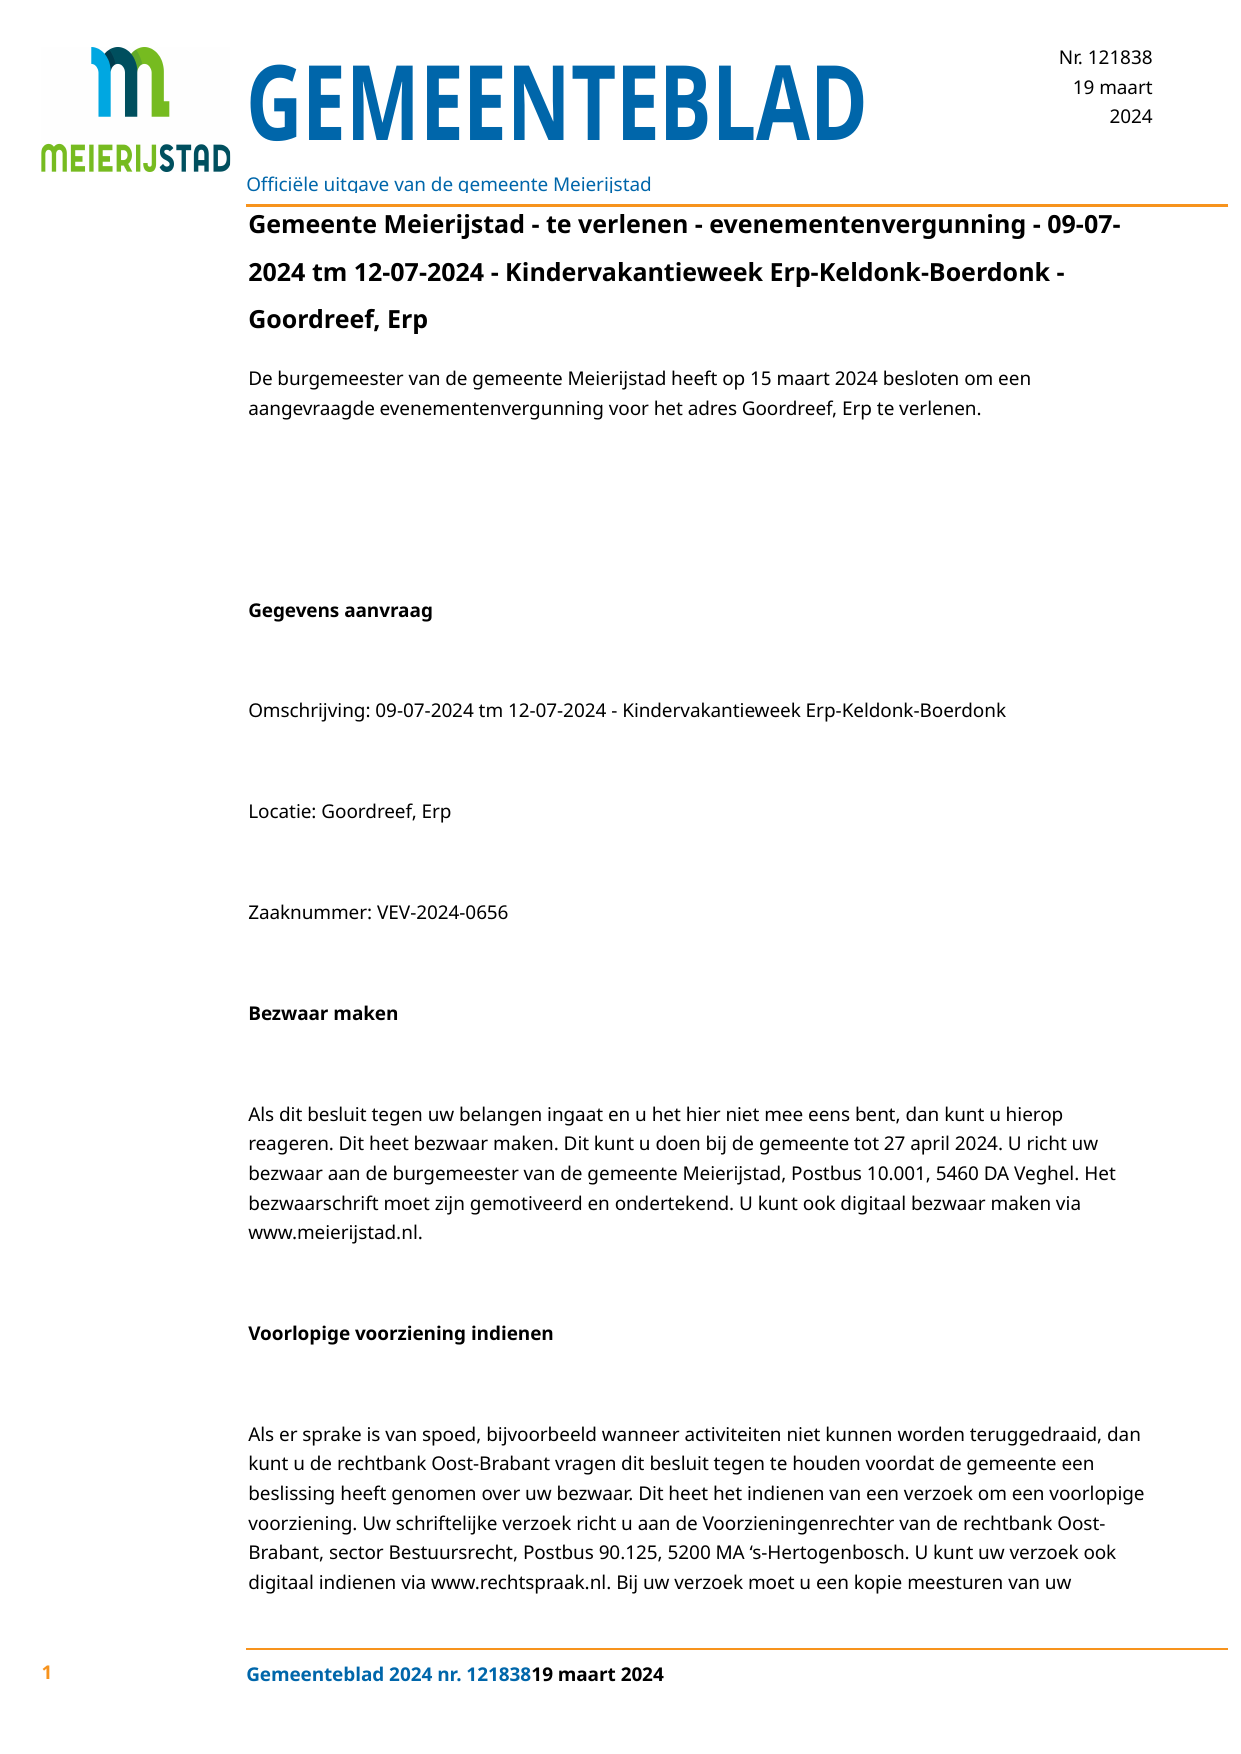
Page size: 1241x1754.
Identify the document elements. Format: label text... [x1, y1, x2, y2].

text Als er sprake is van spoed, bijvoorbeeld wanneer activiteiten niet kunnen worden teruggedraaid, dan kunt u de rechtbank Oost-Brabant vragen dit besluit tegen te houden voordat de gemeente een beslissing heeft genomen over uw bezwaar. Dit heet het indienen van een verzoek om een voorlopige voorziening. Uw schriftelijke verzoek richt u aan de Voorzieningenrechter van de rechtbank Oost-Brabant, sector Bestuursrecht, Postbus 90.125, 5200 MA ‘s-Hertogenbosch. U kunt uw verzoek ook digitaal indienen via www.rechtspraak.nl. Bij uw verzoek moet u een kopie meesturen van uw [248, 1421, 1152, 1594]
text Omschrijving: 09-07-2024 tm 12-07-2024 - Kindervakantieweek Erp-Keldonk-Boerdonk [248, 698, 1152, 723]
picture [41, 47, 231, 172]
text Zaaknummer: VEV-2024-0656 [248, 899, 1152, 925]
text Voorlopige voorziening indienen [248, 1320, 1152, 1346]
text Gegevens aanvraag [248, 597, 1152, 622]
text Gemeente Meierijstad - te verlenen - evenementenvergunning - 09-07-2024 tm 12-07-2024 - Kindervakantieweek Erp-Keldonk-Boerdonk - Goordreef, Erp [248, 207, 1152, 336]
text Locatie: Goordreef, Erp [248, 798, 1152, 824]
text Als dit besluit tegen uw belangen ingaat en u het hier niet mee eens bent, dan kunt u hierop reageren. Dit heet bezwaar maken. Dit kunt u doen bij de gemeente tot 27 april 2024. U richt uw bezwaar aan de burgemeester van de gemeente Meierijstad, Postbus 10.001, 5460 DA Veghel. Het bezwaarschrift moet zijn gemotiveerd en ondertekend. U kunt ook digitaal bezwaar maken via www.meierijstad.nl. [248, 1101, 1152, 1245]
text Bezwaar maken [248, 1000, 1152, 1026]
text De burgemeester van de gemeente Meierijstad heeft op 15 maart 2024 besloten om een aangevraagde evenementenvergunning voor het adres Goordreef, Erp te verlenen. [248, 366, 1152, 421]
